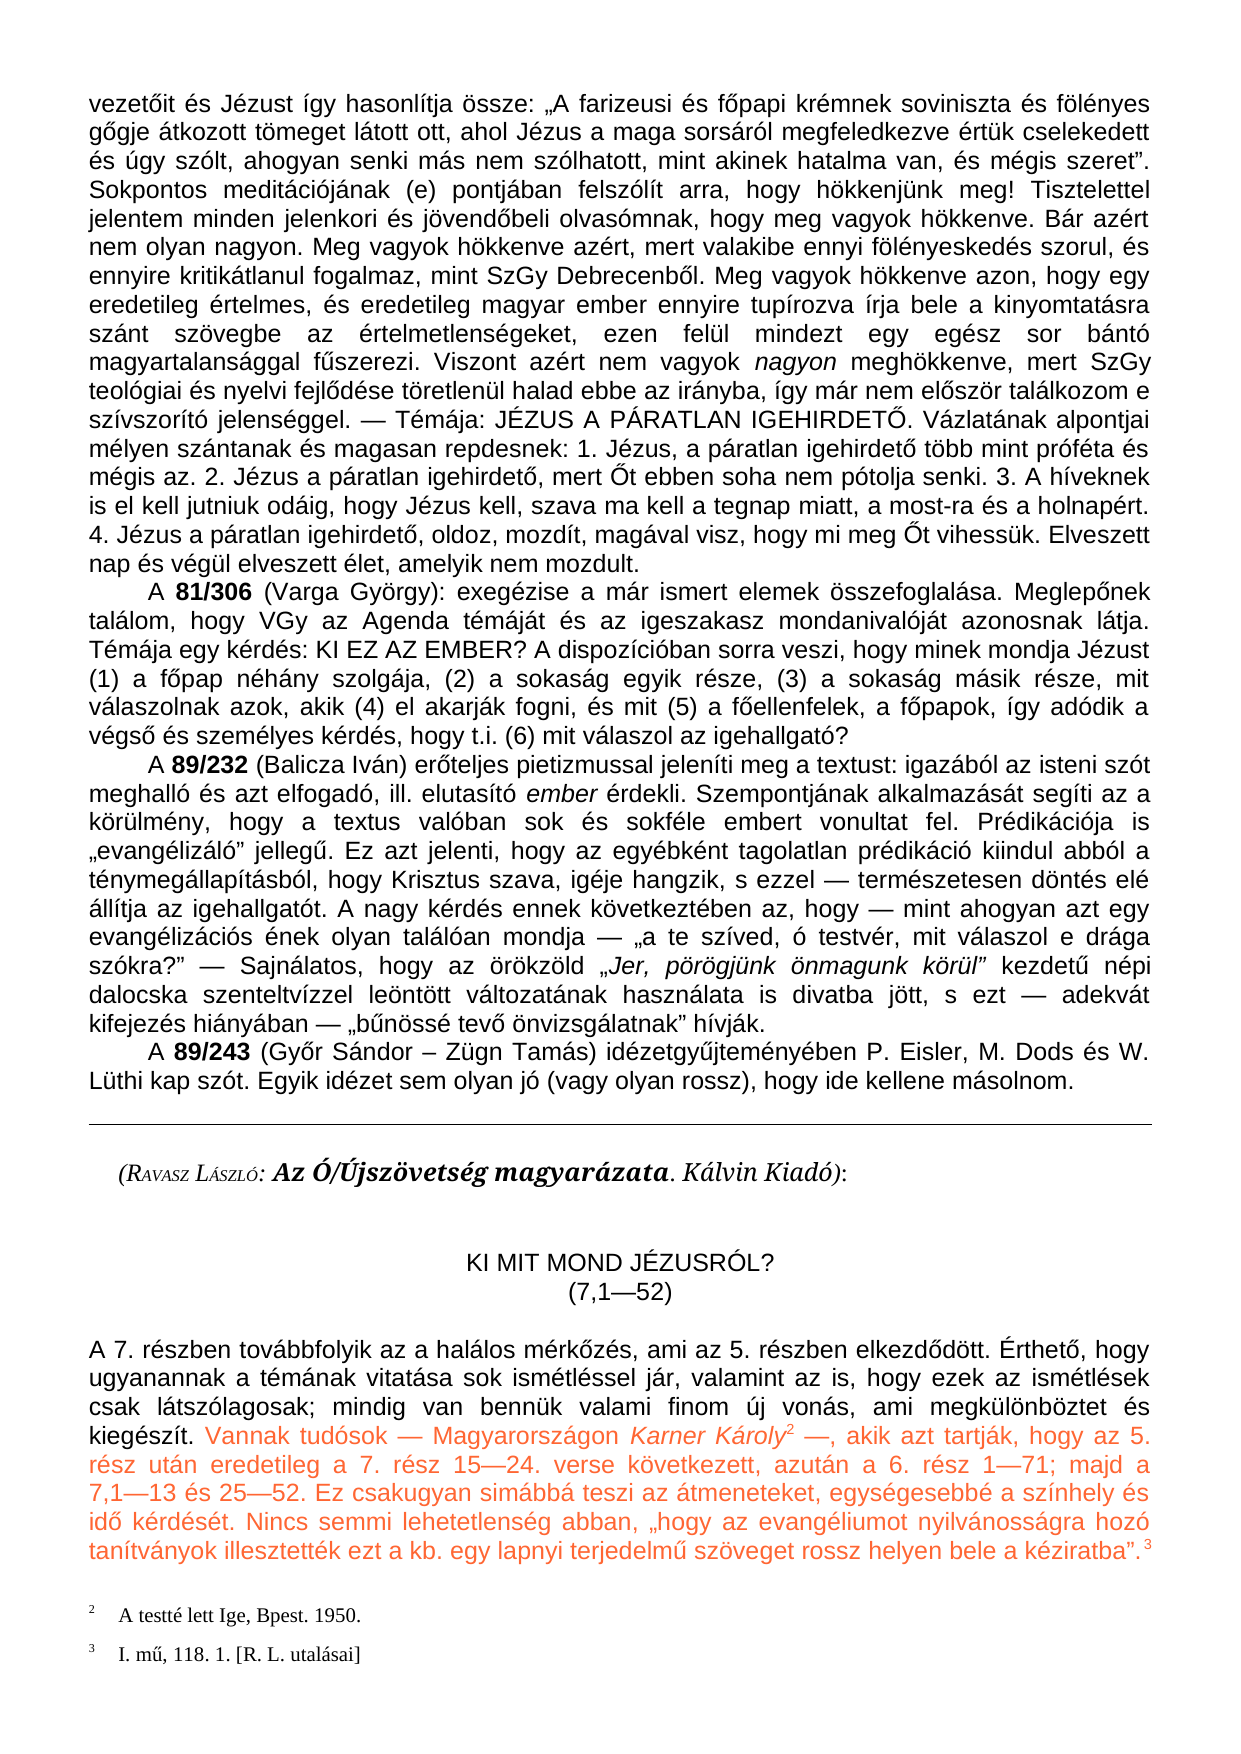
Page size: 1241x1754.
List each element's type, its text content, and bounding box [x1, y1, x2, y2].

text KI MIT MOND JÉZUSRÓL? (7,1―52) [88, 1248, 1152, 1305]
text I. mű, 118. 1. [R. L. utalásai] [88, 1641, 1152, 1665]
text A 81/306 (Varga György): exegézise a már ismert elemek összefoglalása. Meglepőnek találom, hogy VGy az Agenda témáját és az igeszakasz mondanivalóját azonosnak látja. Témája egy kérdés: KI EZ AZ EMBER? A dispozícióban sorra veszi, hogy minek mondja Jézust (1) a főpap néhány szolgája, (2) a sokaság egyik része, (3) a sokaság másik része, mit válaszolnak azok, akik (4) el akarják fogni, és mit (5) a főellenfelek, a főpapok, így adódik a végső és személyes kérdés, hogy t.i. (6) mit válaszol az igehallgató? [88, 577, 1152, 750]
text A 89/243 (Győr Sándor – Zügn Tamás) idézetgyűjteményében P. Eisler, M. Dods és W. Lüthi kap szót. Egyik idézet sem olyan jó (vagy olyan rossz), hogy ide kellene másolnom. [88, 1037, 1152, 1095]
text A testté lett Ige, Bpest. 1950. [88, 1602, 1152, 1627]
text (Ravasz László: Az Ó/Újszövetség magyarázata. Kálvin Kiadó): [88, 1125, 1152, 1218]
text A 7. részben továbbfolyik az a halálos mérkőzés, ami az 5. részben elkezdődött. Érthető, hogy ugyanannak a témának vitatása sok ismétléssel jár, valamint az is, hogy ezek az ismétlések csak látszólagosak; mindig van bennük valami finom új vonás, ami megkülönböztet és kiegészít. Vannak tudósok — Magyarországon Karner Károly —, akik azt tartják, hogy az 5. rész után eredetileg a 7. rész 15―24. verse következett, azután a 6. rész 1―71; majd a 7,1―13 és 25―52. Ez csakugyan simábbá teszi az átmeneteket, egységesebbé a színhely és idő kérdését. Nincs semmi lehetetlenség abban, „hogy az evangéliumot nyilvánosságra hozó tanítványok illesztették ezt a kb. egy lapnyi terjedelmű szöveget rossz helyen bele a kéziratba”. De mivel az Ige így is teljesen érthető, s a jelenlegi sorrend zavart nem okoz: maradunk az előttünk levő alaknál. Csupán annyi külső segítséget veszünk igénybe, hogy a magyarázatnál nem versről versre haladunk, hanem az egész részt egy főgondolat alá fogjuk: Ki mit mond Jézusról, s megnézzük: mit mondanak testvérei, mit a tömeg, mit a zsidók és mit Ő maga? [88, 1335, 1152, 1565]
text A 89/232 (Balicza Iván) erőteljes pietizmussal jeleníti meg a textust: igazából az isteni szót meghalló és azt elfogadó, ill. elutasító ember érdekli. Szempontjának alkalmazását segíti az a körülmény, hogy a textus valóban sok és sokféle embert vonultat fel. Prédikációja is „evangélizáló” jellegű. Ez azt jelenti, hogy az egyébként tagolatlan prédikáció kiindul abból a ténymegállapításból, hogy Krisztus szava, igéje hangzik, s ezzel ― természetesen döntés elé állítja az igehallgatót. A nagy kérdés ennek következtében az, hogy ― mint ahogyan azt egy evangélizációs ének olyan találóan mondja ― „a te szíved, ó testvér, mit válaszol e drága szókra?” ― Sajnálatos, hogy az örökzöld „Jer, pörögjünk önmagunk körül” kezdetű népi dalocska szenteltvízzel leöntött változatának használata is divatba jött, s ezt ― adekvát kifejezés hiányában ― „bűnössé tevő önvizsgálatnak” hívják. [88, 750, 1152, 1037]
text vezetőit és Jézust így hasonlítja össze: „A farizeusi és főpapi krémnek soviniszta és fölényes gőgje átkozott tömeget látott ott, ahol Jézus a maga sorsáról megfeledkezve értük cselekedett és úgy szólt, ahogyan senki más nem szólhatott, mint akinek hatalma van, és mégis szeret”. Sokpontos meditációjának (e) pontjában felszólít arra, hogy hökkenjünk meg! Tisztelettel jelentem minden jelenkori és jövendőbeli olvasómnak, hogy meg vagyok hökkenve. Bár azért nem olyan nagyon. Meg vagyok hökkenve azért, mert valakibe ennyi fölényeskedés szorul, és ennyire kritikátlanul fogalmaz, mint SzGy Debrecenből. Meg vagyok hökkenve azon, hogy egy eredetileg értelmes, és eredetileg magyar ember ennyire tupírozva írja bele a kinyomtatásra szánt szövegbe az értelmetlenségeket, ezen felül mindezt egy egész sor bántó magyartalansággal fűszerezi. Viszont azért nem vagyok nagyon meghökkenve, mert SzGy teológiai és nyelvi fejlődése töretlenül halad ebbe az irányba, így már nem először találkozom e szívszorító jelenséggel. ― Témája: JÉZUS A PÁRATLAN IGEHIRDETŐ. Vázlatának alpontjai mélyen szántanak és magasan repdesnek: 1. Jézus, a páratlan igehirdető több mint próféta és mégis az. 2. Jézus a páratlan igehirdető, mert Őt ebben soha nem pótolja senki. 3. A híveknek is el kell jutniuk odáig, hogy Jézus kell, szava ma kell a tegnap miatt, a most-ra és a holnapért. 4. Jézus a páratlan igehirdető, oldoz, mozdít, magával visz, hogy mi meg Őt vihessük. Elveszett nap és végül elveszett élet, amelyik nem mozdult. [88, 88, 1152, 577]
